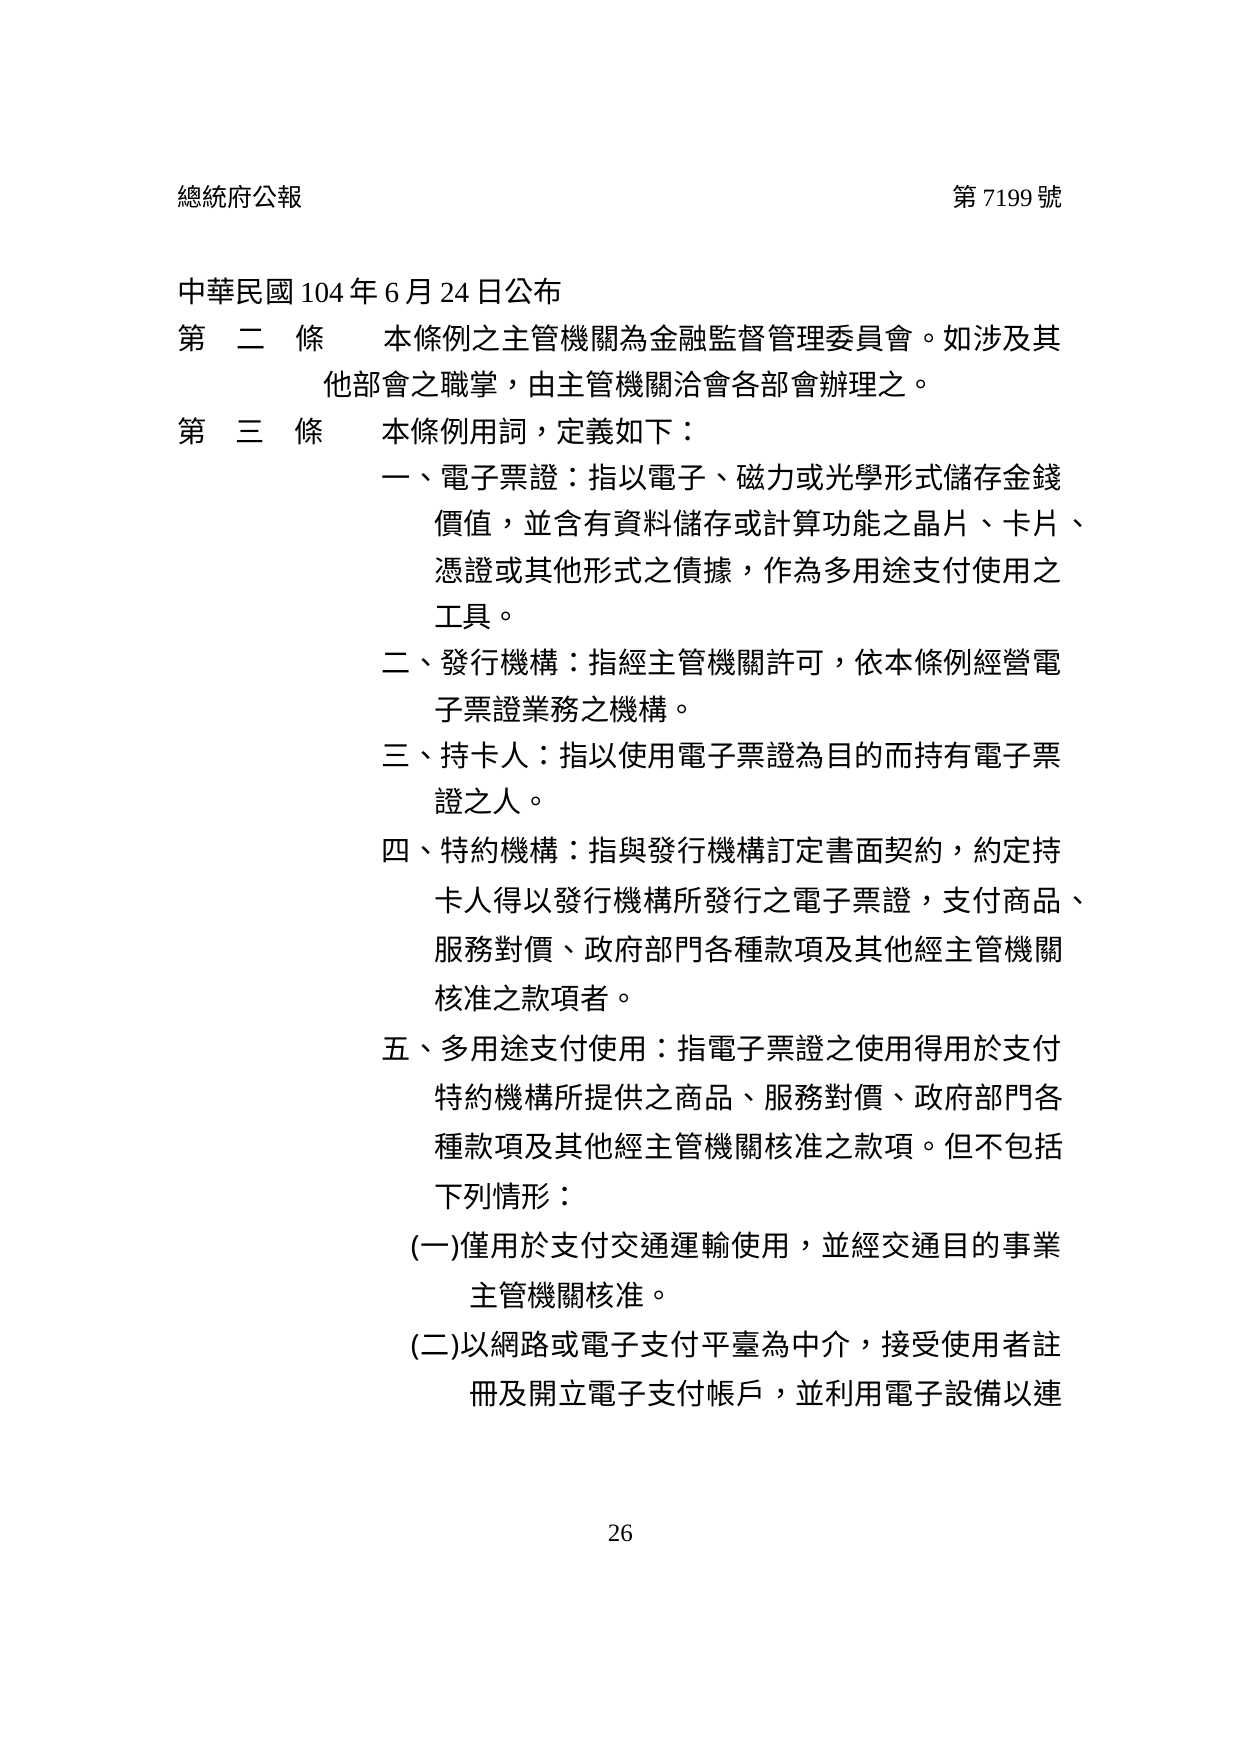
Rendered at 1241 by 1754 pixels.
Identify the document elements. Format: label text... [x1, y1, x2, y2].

text (二)以網路或電子支付平臺為中介，接受使用者註冊及開立電子支付帳戶，並利用電子設備以連 [411, 1316, 1063, 1414]
text 四、特約機構：指與發行機構訂定書面契約，約定持卡人得以發行機構所發行之電子票證，支付商品、服務對價、政府部門各種款項及其他經主管機關核准之款項者。 [381, 822, 1063, 1019]
text 一、電子票證：指以電子、磁力或光學形式儲存金錢價值，並含有資料儲存或計算功能之晶片、卡片、憑證或其他形式之債據，作為多用途支付使用之工具。 [381, 451, 1063, 637]
text 三、持卡人：指以使用電子票證為目的而持有電子票證之人。 [381, 729, 1063, 822]
text 二、發行機構：指經主管機關許可，依本條例經營電子票證業務之機構。 [381, 637, 1063, 729]
text (一)僅用於支付交通運輸使用，並經交通目的事業主管機關核准。 [411, 1217, 1063, 1316]
text 第 二 條 本條例之主管機關為金融監督管理委員會。如涉及其他部會之職掌，由主管機關洽會各部會辦理之。 [177, 312, 1063, 405]
text 中華民國104年6月24日公布 [177, 266, 1063, 312]
text 五、多用途支付使用：指電子票證之使用得用於支付特約機構所提供之商品、服務對價、政府部門各種款項及其他經主管機關核准之款項。但不包括下列情形： [381, 1019, 1063, 1217]
text 第 三 條 本條例用詞，定義如下： [177, 405, 1063, 451]
